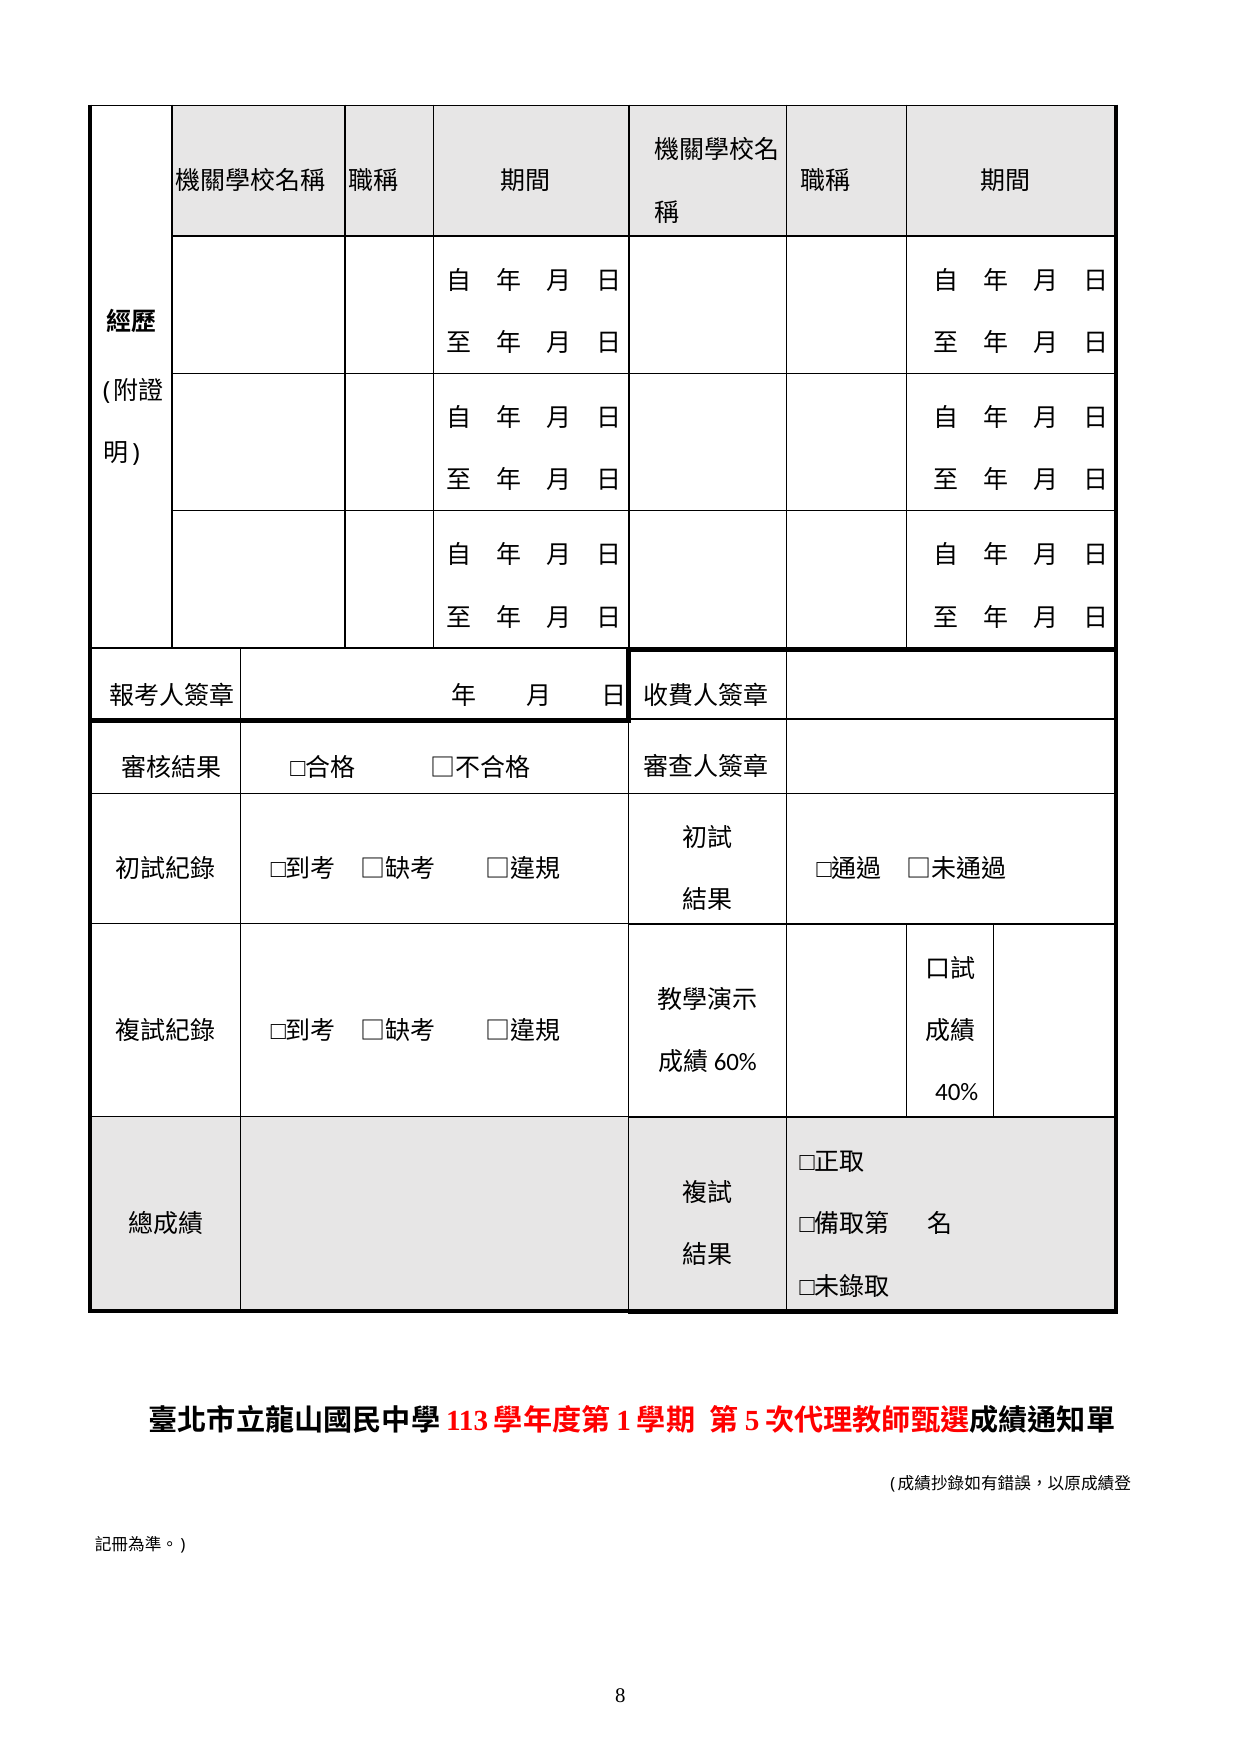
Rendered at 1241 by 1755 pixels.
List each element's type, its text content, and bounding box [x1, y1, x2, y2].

table_cell □到考 □缺考 □違規 [241, 924, 628, 1116]
table_cell [346, 237, 433, 372]
table_cell [630, 374, 786, 510]
table_cell [787, 237, 906, 372]
table_cell 自 年 月 日至 年 月 日 [907, 237, 1114, 372]
table_cell 經歷 (附證明) [92, 106, 171, 647]
table_cell [630, 511, 786, 647]
table_cell 教學演示 成績60% [629, 925, 786, 1116]
table_cell □通過 □未通過 [787, 794, 1114, 923]
table_cell 職稱 [346, 106, 433, 235]
text 臺北市立龍山國民中學113學年度第1學期 第5次代理教師甄選成績通知單 [94, 1376, 1146, 1439]
table_cell □合格 □不合格 [241, 723, 628, 792]
table_cell 職稱 [787, 106, 906, 235]
table_cell 期間 [434, 106, 628, 235]
table_cell [787, 652, 1114, 718]
table_cell 複試紀錄 [92, 924, 240, 1116]
table_cell [346, 511, 433, 647]
table_cell 複試 結果 [629, 1118, 786, 1309]
table_cell [173, 511, 344, 647]
table_cell [173, 374, 344, 510]
table_cell 自 年 月 日至 年 月 日 [907, 374, 1114, 510]
table_cell [787, 720, 1114, 792]
table_cell 自 年 月 日至 年 月 日 [907, 511, 1114, 647]
table_cell 總成績 [92, 1117, 240, 1309]
table_cell 機關學校名稱 [630, 106, 786, 235]
table_cell 自 年 月 日至 年 月 日 [434, 374, 628, 510]
table_cell 年 月 日 [241, 649, 626, 718]
table_cell [630, 237, 786, 372]
table_cell [241, 1117, 628, 1309]
table_cell 自 年 月 日至 年 月 日 [434, 237, 628, 372]
text (成績抄錄如有錯誤，以原成績登記冊為準。) [94, 1439, 1146, 1564]
table_cell [787, 511, 906, 647]
table_cell [787, 374, 906, 510]
table_cell [994, 925, 1114, 1116]
table_cell 報考人簽章 [92, 649, 240, 718]
table_cell 初試 結果 [629, 794, 786, 923]
table_cell 機關學校名稱 [173, 106, 344, 235]
table_cell 收費人簽章 [631, 652, 786, 718]
table_cell 自 年 月 日至 年 月 日 [434, 511, 628, 647]
table_cell [346, 374, 433, 510]
table_cell 審核結果 [92, 723, 240, 792]
table_cell □到考 □缺考 □違規 [241, 794, 628, 923]
table_cell 期間 [907, 106, 1114, 235]
table_cell 口試 成績 40% [907, 925, 993, 1116]
table_cell 初試紀錄 [92, 794, 240, 923]
table_cell [173, 237, 344, 372]
table_cell □正取 □備取第 名 □未錄取 [787, 1118, 1114, 1309]
table_cell [787, 925, 906, 1116]
table_cell 審查人簽章 [629, 720, 786, 792]
